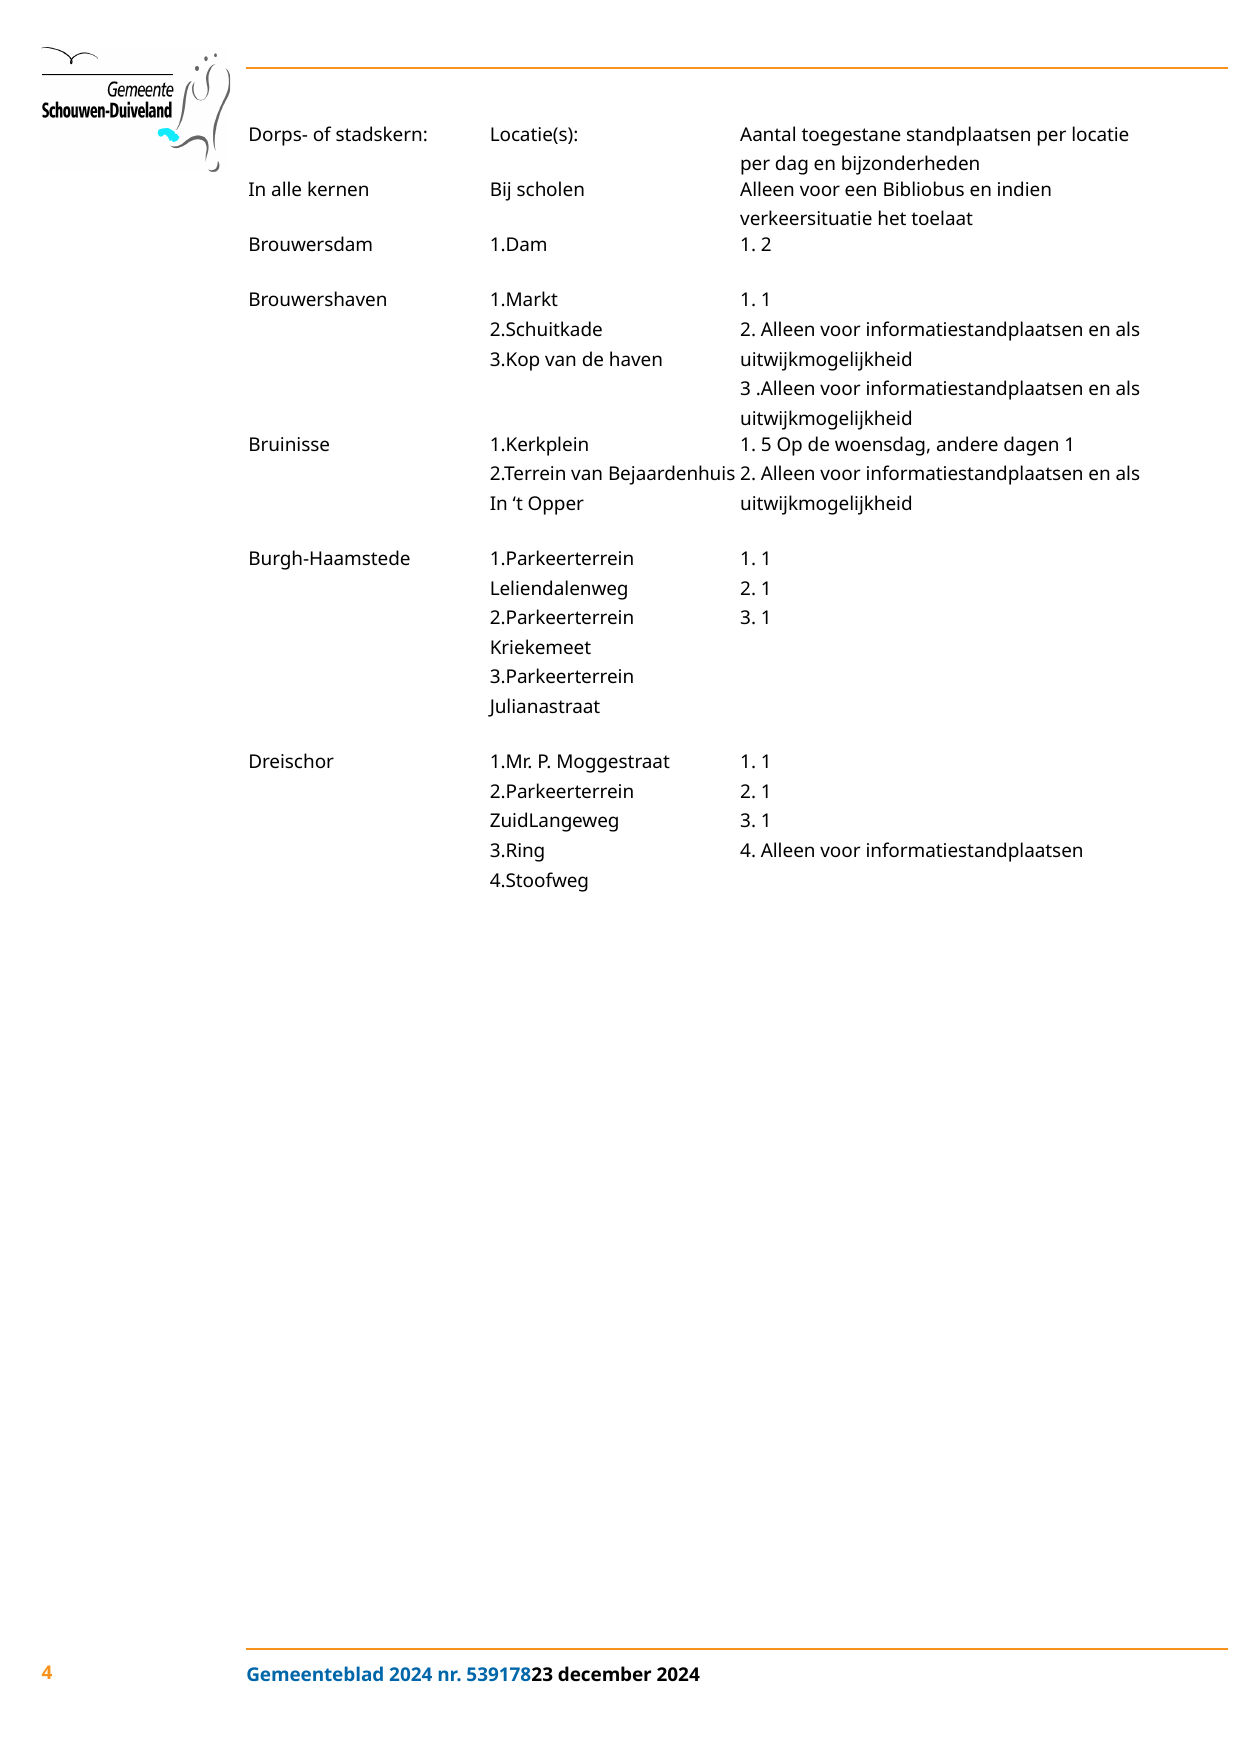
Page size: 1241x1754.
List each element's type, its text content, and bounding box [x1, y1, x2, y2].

table_cell Burgh-Haamstede [248, 545, 489, 748]
table_cell 1. 1 2. Alleen voor informatiestandplaatsen en als uitwijkmogelijkheid 3 .Alleen voor informatiestandplaatsen en als uitwijkmogelijkheid [740, 287, 1152, 431]
table_header Dorps- of stadskern: [248, 121, 489, 176]
table_cell In alle kernen [248, 176, 489, 231]
table_cell 1. 1 2. 1 3. 1 4. Alleen voor informatiestandplaatsen [740, 749, 1152, 922]
table_cell Bruinisse [248, 431, 489, 545]
table_cell 1.Kerkplein 2.Terrein van Bejaardenhuis In ‘t Opper [490, 431, 740, 545]
table_cell 1.Dam [490, 231, 740, 287]
table_header Locatie(s): [490, 121, 740, 176]
table_cell 1.Markt 2.Schuitkade 3.Kop van de haven [490, 287, 740, 431]
table_cell 1.Mr. P. Moggestraat 2.Parkeerterrein ZuidLangeweg 3.Ring 4.Stoofweg [490, 749, 740, 922]
table_cell 1. 1 2. 1 3. 1 [740, 545, 1152, 748]
table_cell Brouwershaven [248, 287, 489, 431]
table_cell Brouwersdam [248, 231, 489, 287]
picture [41, 47, 231, 172]
table_cell 1. 2 [740, 231, 1152, 287]
table_cell Bij scholen [490, 176, 740, 231]
table_header Aantal toegestane standplaatsen per locatie per dag en bijzonderheden [740, 121, 1152, 176]
table_cell 1.Parkeerterrein Leliendalenweg 2.Parkeerterrein Kriekemeet 3.Parkeerterrein Julianastraat [490, 545, 740, 748]
table_cell Dreischor [248, 749, 489, 922]
table_cell Alleen voor een Bibliobus en indien verkeersituatie het toelaat [740, 176, 1152, 231]
table_cell 1. 5 Op de woensdag, andere dagen 1 2. Alleen voor informatiestandplaatsen en als uitwijkmogelijkheid [740, 431, 1152, 545]
